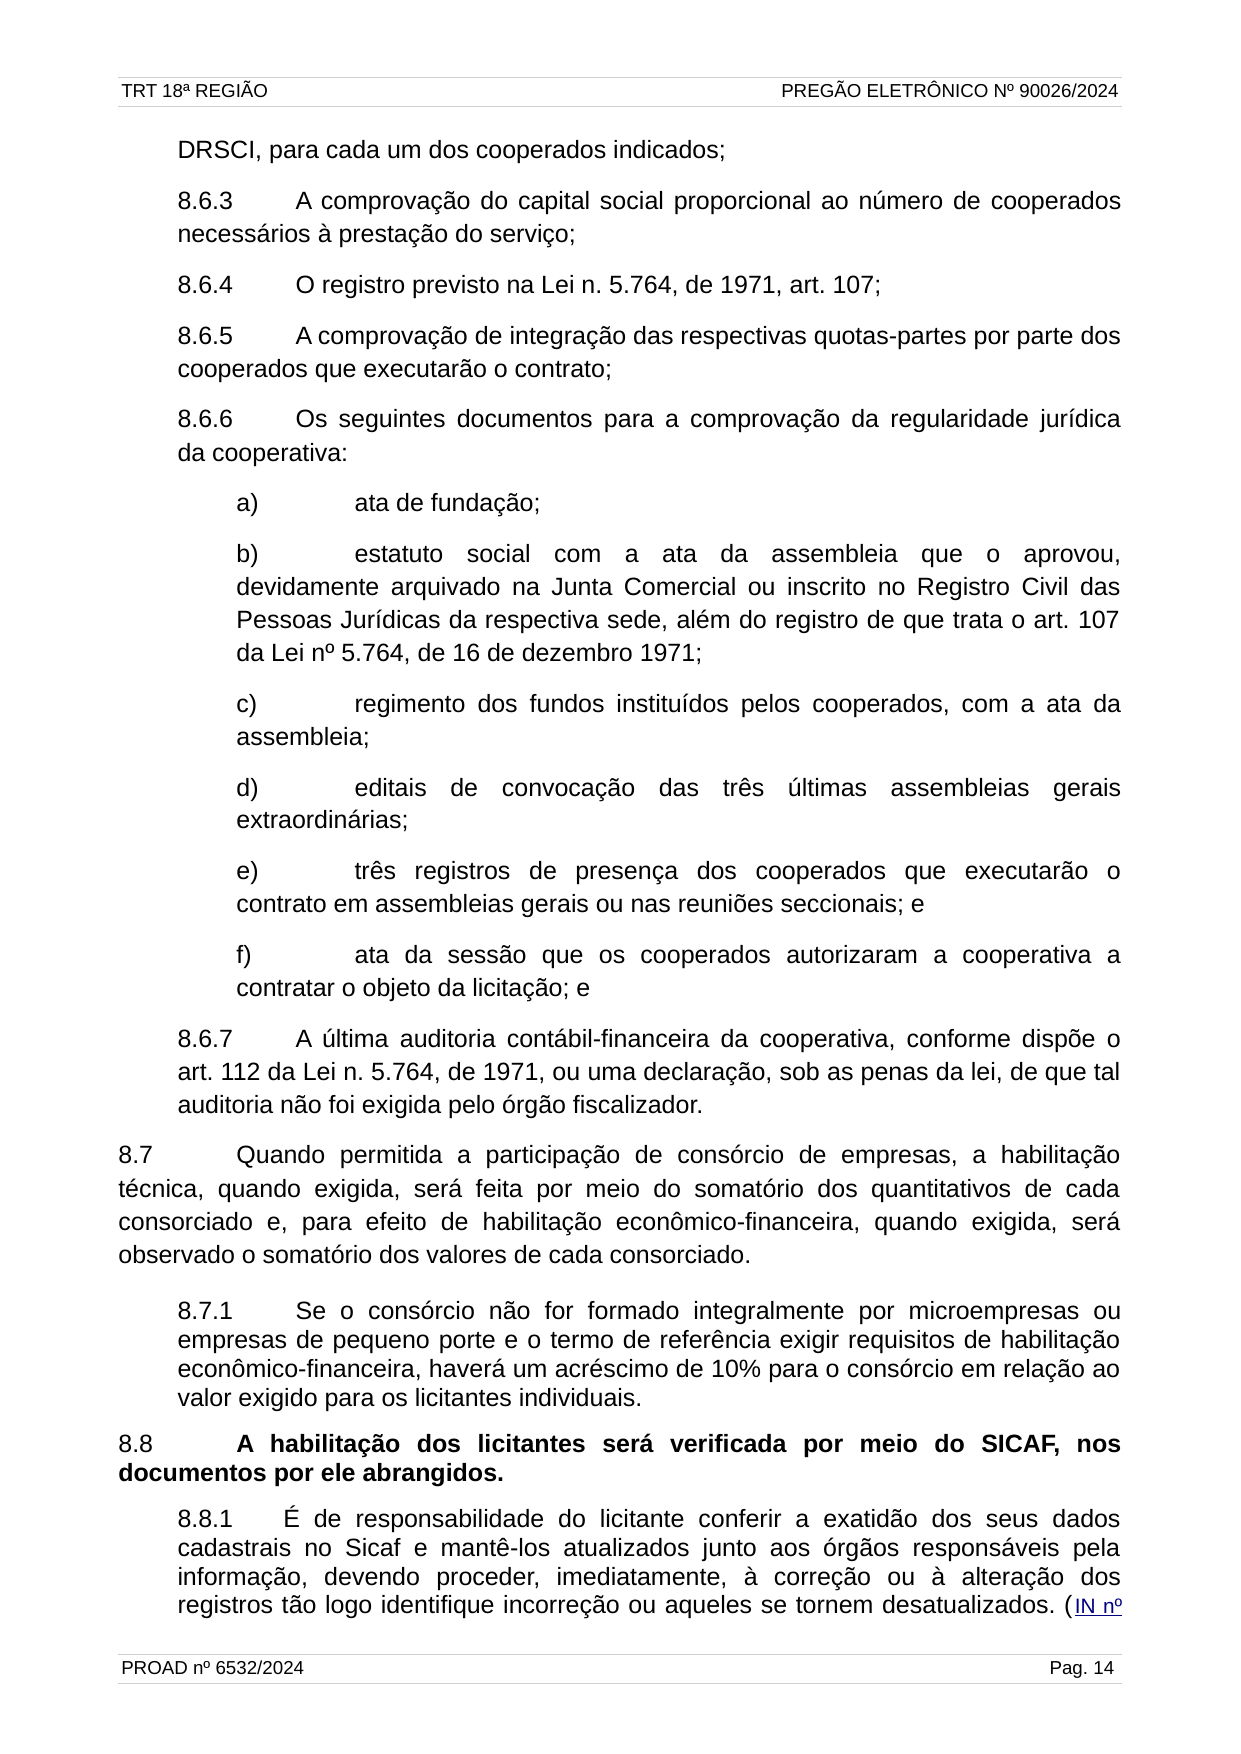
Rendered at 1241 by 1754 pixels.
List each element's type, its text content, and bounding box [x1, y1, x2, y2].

text 8.7 Quando permitida a participação de consórcio de empresas, a habilitação técnica, quando exigida, será feita por meio do somatório dos quantitativos de cada consorciado e, para efeito de habilitação econômico-financeira, quando exigida, será observado o somatório dos valores de cada consorciado. [118, 1141, 1122, 1268]
text d) editais de convocação das três últimas assembleias gerais extraordinárias; [236, 772, 1122, 834]
text 8.6.6 Os seguintes documentos para a comprovação da regularidade jurídica da cooperativa: [177, 404, 1122, 466]
text b) estatuto social com a ata da assembleia que o aprovou, devidamente arquivado na Junta Comercial ou inscrito no Registro Civil das Pessoas Jurídicas da respectiva sede, além do registro de que trata o art. 107 da Lei nº 5.764, de 16 de dezembro 1971; [236, 539, 1122, 667]
text 8.6.4 O registro previsto na Lei n. 5.764, de 1971, art. 107; [177, 270, 1122, 299]
text 8.8 A habilitação dos licitantes será verificada por meio do SICAF, nos documentos por ele abrangidos. [118, 1429, 1122, 1486]
text a) ata de fundação; [236, 488, 1122, 517]
text 8.6.7 A última auditoria contábil-financeira da cooperativa, conforme dispõe o art. 112 da Lei n. 5.764, de 1971, ou uma declaração, sob as penas da lei, de que tal auditoria não foi exigida pelo órgão fiscalizador. [177, 1024, 1122, 1118]
text DRSCI, para cada um dos cooperados indicados; [177, 136, 1122, 164]
text 8.6.5 A comprovação de integração das respectivas quotas-partes por parte dos cooperados que executarão o contrato; [177, 321, 1122, 382]
text e) três registros de presença dos cooperados que executarão o contrato em assembleias gerais ou nas reuniões seccionais; e [236, 856, 1122, 918]
text 8.8.1 É de responsabilidade do licitante conferir a exatidão dos seus dados cadastrais no Sicaf e mantê-los atualizados junto aos órgãos responsáveis pela informação, devendo proceder, imediatamente, à correção ou à alteração dos registros tão logo identifique incorreção ou aqueles se tornem desatualizados. (IN nº [177, 1504, 1122, 1619]
text 8.6.3 A comprovação do capital social proporcional ao número de cooperados necessários à prestação do serviço; [177, 186, 1122, 248]
text 8.7.1 Se o consórcio não for formado integralmente por microempresas ou empresas de pequeno porte e o termo de referência exigir requisitos de habilitação econômico-financeira, haverá um acréscimo de 10% para o consórcio em relação ao valor exigido para os licitantes individuais. [177, 1296, 1122, 1411]
text c) regimento dos fundos instituídos pelos cooperados, com a ata da assembleia; [236, 689, 1122, 751]
text f) ata da sessão que os cooperados autorizaram a cooperativa a contratar o objeto da licitação; e [236, 940, 1122, 1002]
